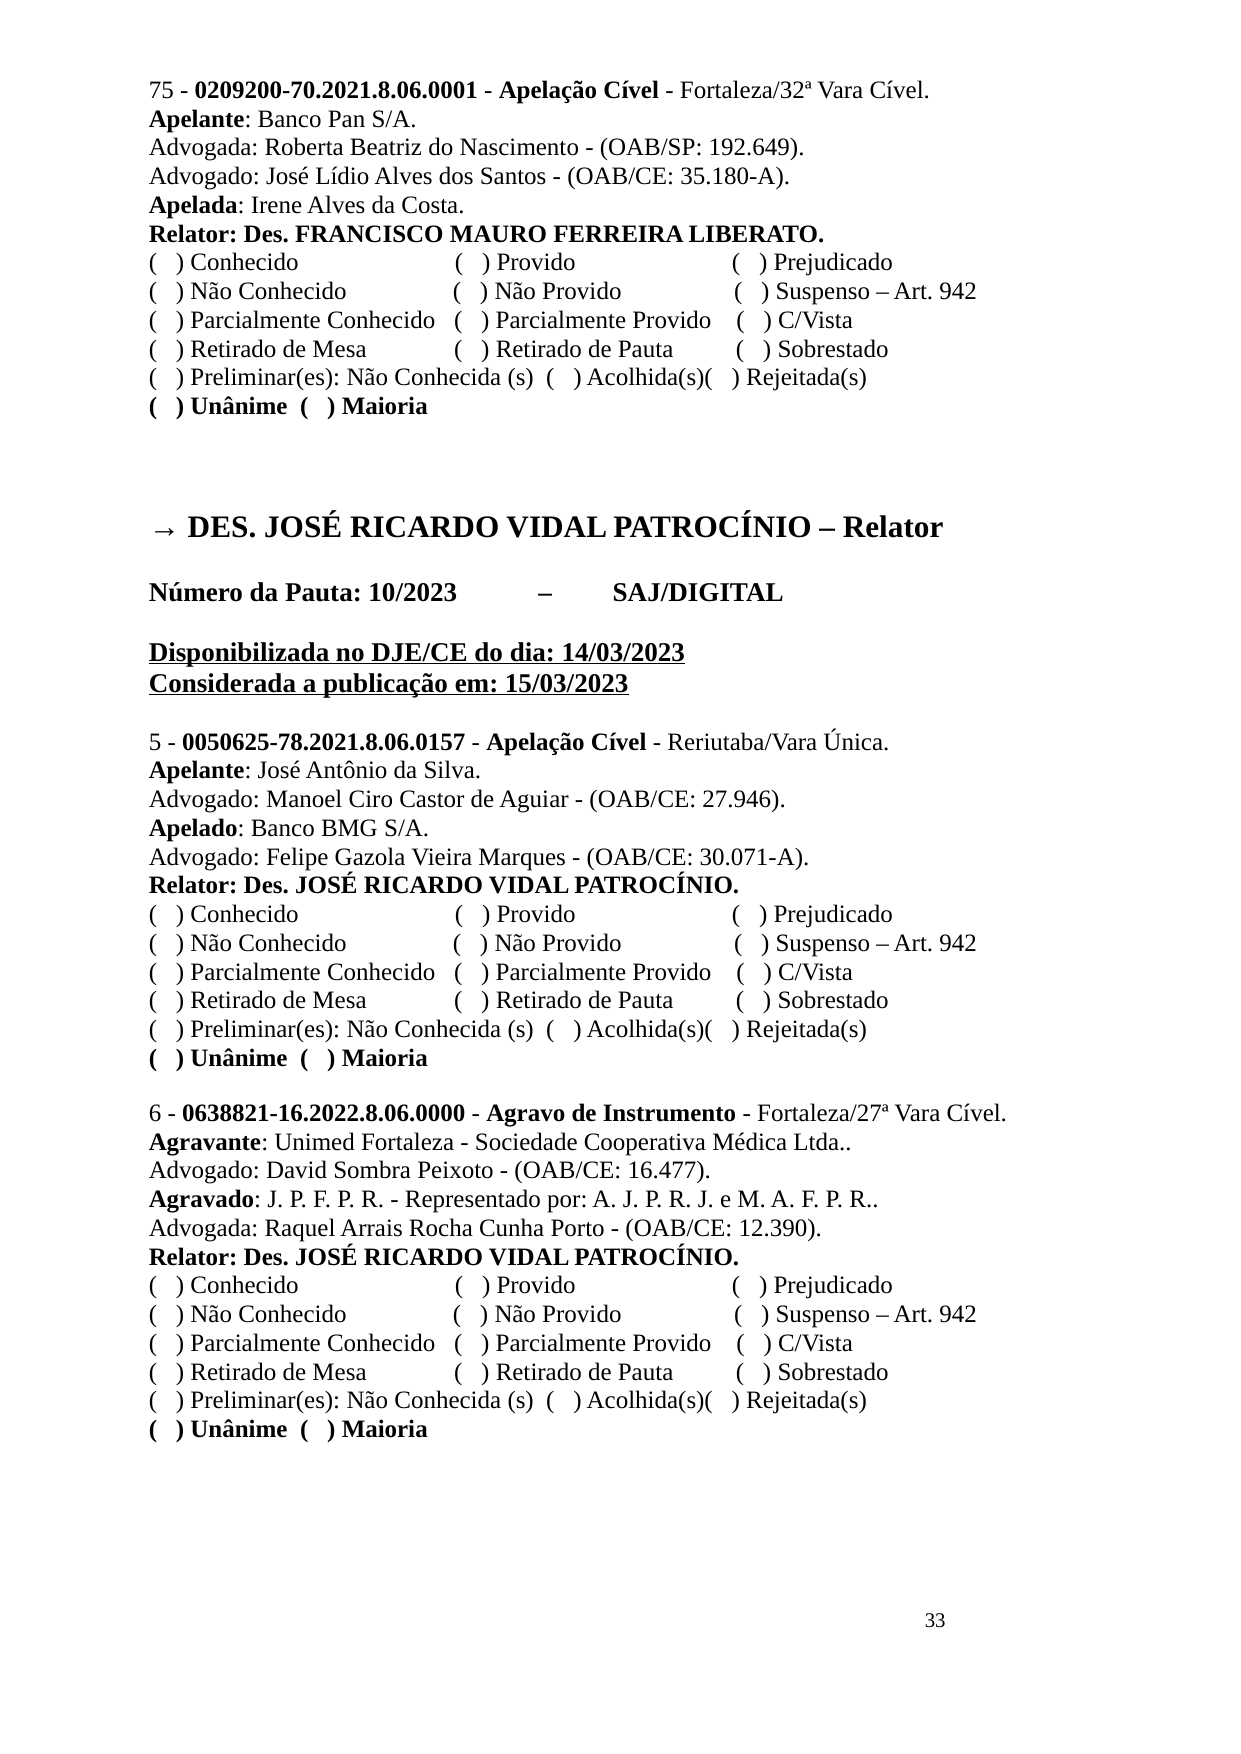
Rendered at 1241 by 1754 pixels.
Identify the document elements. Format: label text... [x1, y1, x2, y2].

text Relator: Des. JOSÉ RICARDO VIDAL PATROCÍNIO. [148, 1242, 1141, 1271]
text Advogada: Raquel Arrais Rocha Cunha Porto - (OAB/CE: 12.390). [148, 1213, 1141, 1242]
text Disponibilizada no DJE/CE do dia: 14/03/2023 [148, 636, 1141, 667]
text Advogado: Felipe Gazola Vieira Marques - (OAB/CE: 30.071-A). [148, 842, 1141, 870]
text ( ) Não Conhecido ( ) Não Provido ( ) Suspenso – Art. 942 [148, 928, 1158, 957]
text ( ) Unânime ( ) Maioria [148, 391, 1158, 420]
text ( ) Retirado de Mesa ( ) Retirado de Pauta ( ) Sobrestado [148, 1357, 1158, 1386]
text ( ) Preliminar(es): Não Conhecida (s) ( ) Acolhida(s)( ) Rejeitada(s) [148, 362, 1158, 391]
text Apelado: Banco BMG S/A. [148, 813, 1141, 842]
text ( ) Retirado de Mesa ( ) Retirado de Pauta ( ) Sobrestado [148, 334, 1158, 362]
text Advogado: José Lídio Alves dos Santos - (OAB/CE: 35.180-A). [148, 161, 1141, 190]
text ( ) Retirado de Mesa ( ) Retirado de Pauta ( ) Sobrestado [148, 985, 1158, 1014]
text ( ) Preliminar(es): Não Conhecida (s) ( ) Acolhida(s)( ) Rejeitada(s) [148, 1014, 1158, 1043]
text ( ) Não Conhecido ( ) Não Provido ( ) Suspenso – Art. 942 [148, 1299, 1158, 1328]
text 5 - 0050625-78.2021.8.06.0157 - Apelação Cível - Reriutaba/Vara Única. [148, 727, 1141, 755]
text Apelada: Irene Alves da Costa. [148, 190, 1141, 219]
text Advogado: David Sombra Peixoto - (OAB/CE: 16.477). [148, 1156, 1141, 1184]
text Advogado: Manoel Ciro Castor de Aguiar - (OAB/CE: 27.946). [148, 784, 1141, 813]
text 75 - 0209200-70.2021.8.06.0001 - Apelação Cível - Fortaleza/32ª Vara Cível. [148, 75, 1141, 104]
text 6 - 0638821-16.2022.8.06.0000 - Agravo de Instrumento - Fortaleza/27ª Vara Cível. [148, 1098, 1141, 1127]
text Apelante: José Antônio da Silva. [148, 755, 1141, 784]
text ( ) Parcialmente Conhecido ( ) Parcialmente Provido ( ) C/Vista [148, 1328, 1158, 1357]
text ( ) Parcialmente Conhecido ( ) Parcialmente Provido ( ) C/Vista [148, 305, 1158, 334]
text ( ) Unânime ( ) Maioria [148, 1414, 1158, 1443]
text Número da Pauta: 10/2023 – SAJ/DIGITAL [148, 576, 1141, 607]
text Considerada a publicação em: 15/03/2023 [148, 667, 1141, 698]
text → DES. JOSÉ RICARDO VIDAL PATROCÍNIO – Relator [148, 509, 1141, 544]
text ( ) Unânime ( ) Maioria [148, 1043, 1158, 1072]
text ( ) Não Conhecido ( ) Não Provido ( ) Suspenso – Art. 942 [148, 276, 1158, 305]
text Apelante: Banco Pan S/A. [148, 104, 1141, 132]
text Relator: Des. JOSÉ RICARDO VIDAL PATROCÍNIO. [148, 870, 1141, 899]
text ( ) Conhecido ( ) Provido ( ) Prejudicado [148, 899, 1141, 928]
text Advogada: Roberta Beatriz do Nascimento - (OAB/SP: 192.649). [148, 132, 1141, 161]
text Agravado: J. P. F. P. R. - Representado por: A. J. P. R. J. e M. A. F. P. R.. [148, 1184, 1141, 1213]
text Relator: Des. FRANCISCO MAURO FERREIRA LIBERATO. [148, 219, 1141, 247]
text ( ) Preliminar(es): Não Conhecida (s) ( ) Acolhida(s)( ) Rejeitada(s) [148, 1386, 1158, 1414]
text ( ) Conhecido ( ) Provido ( ) Prejudicado [148, 247, 1141, 276]
text Agravante: Unimed Fortaleza - Sociedade Cooperativa Médica Ltda.. [148, 1127, 1141, 1156]
text ( ) Parcialmente Conhecido ( ) Parcialmente Provido ( ) C/Vista [148, 957, 1158, 985]
text ( ) Conhecido ( ) Provido ( ) Prejudicado [148, 1271, 1141, 1299]
